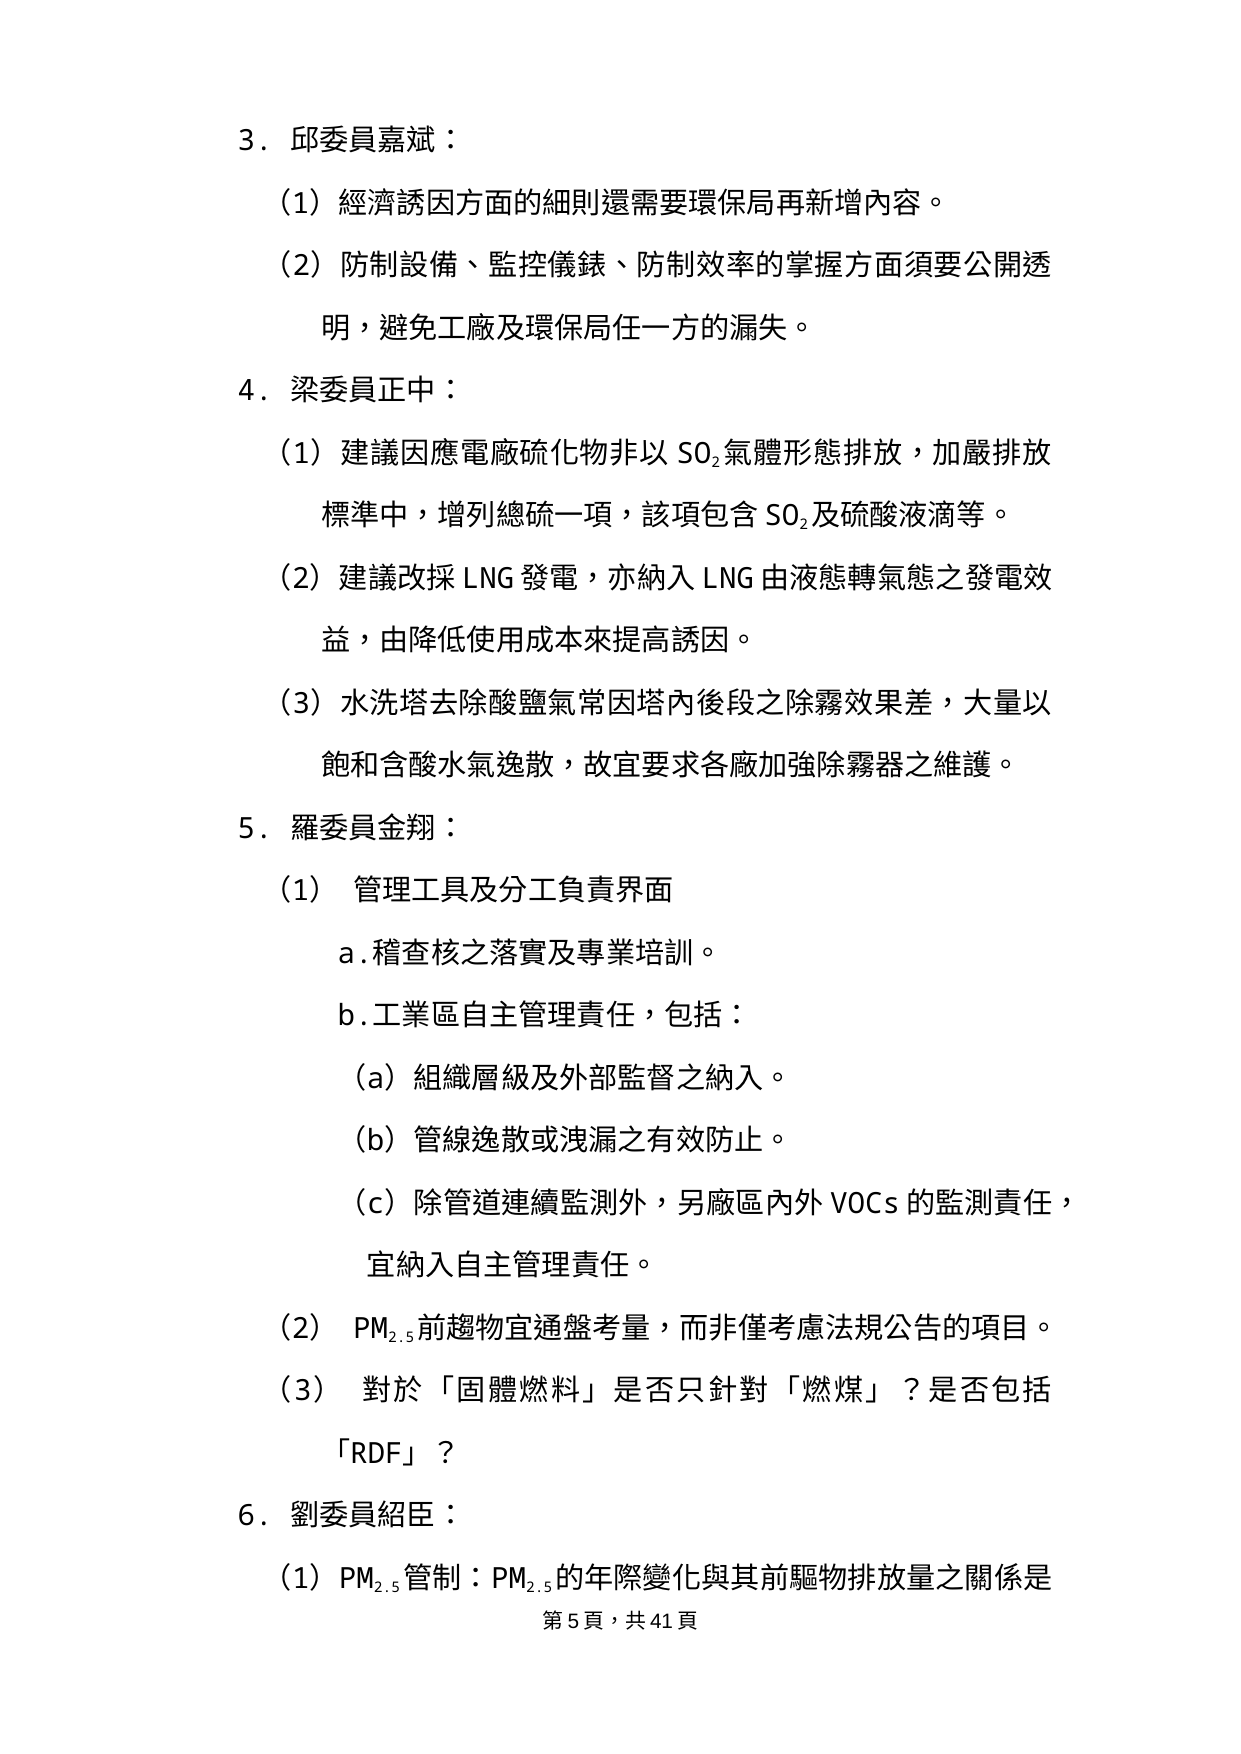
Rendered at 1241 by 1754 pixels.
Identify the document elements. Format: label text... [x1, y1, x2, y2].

text 6. 劉委員紹臣： [237, 1471, 1053, 1534]
text （3）水洗塔去除酸鹽氣常因塔內後段之除霧效果差，大量以飽和含酸水氣逸散，故宜要求各廠加強除霧器之維護。 [262, 659, 1053, 784]
text （1）PM2.5管制：PM2.5的年際變化與其前驅物排放量之關係是 [262, 1534, 1053, 1596]
text （a）組織層級及外部監督之納入。 [337, 1034, 1053, 1096]
text 5. 羅委員金翔： [237, 784, 1053, 846]
text 3. 邱委員嘉斌： [237, 96, 1053, 159]
text b.工業區自主管理責任，包括： [337, 971, 1053, 1034]
text a.稽查核之落實及專業培訓。 [337, 909, 1053, 971]
text （2）建議改採LNG發電，亦納入LNG由液態轉氣態之發電效益，由降低使用成本來提高誘因。 [262, 534, 1053, 659]
text （c）除管道連續監測外，另廠區內外VOCs的監測責任，宜納入自主管理責任。 [337, 1159, 1053, 1284]
text （1）經濟誘因方面的細則還需要環保局再新增內容。 [262, 159, 1053, 221]
text （b）管線逸散或洩漏之有效防止。 [337, 1096, 1053, 1159]
text （3） 對於「固體燃料」是否只針對「燃煤」？是否包括「RDF」？ [262, 1346, 1053, 1471]
text （2） PM2.5前趨物宜通盤考量，而非僅考慮法規公告的項目。 [262, 1284, 1053, 1346]
text （1） 管理工具及分工負責界面 [262, 846, 1053, 909]
text （1）建議因應電廠硫化物非以SO2氣體形態排放，加嚴排放標準中，增列總硫一項，該項包含SO2及硫酸液滴等。 [262, 409, 1053, 534]
text 4. 梁委員正中： [237, 346, 1053, 409]
text （2）防制設備、監控儀錶、防制效率的掌握方面須要公開透明，避免工廠及環保局任一方的漏失。 [262, 221, 1053, 346]
